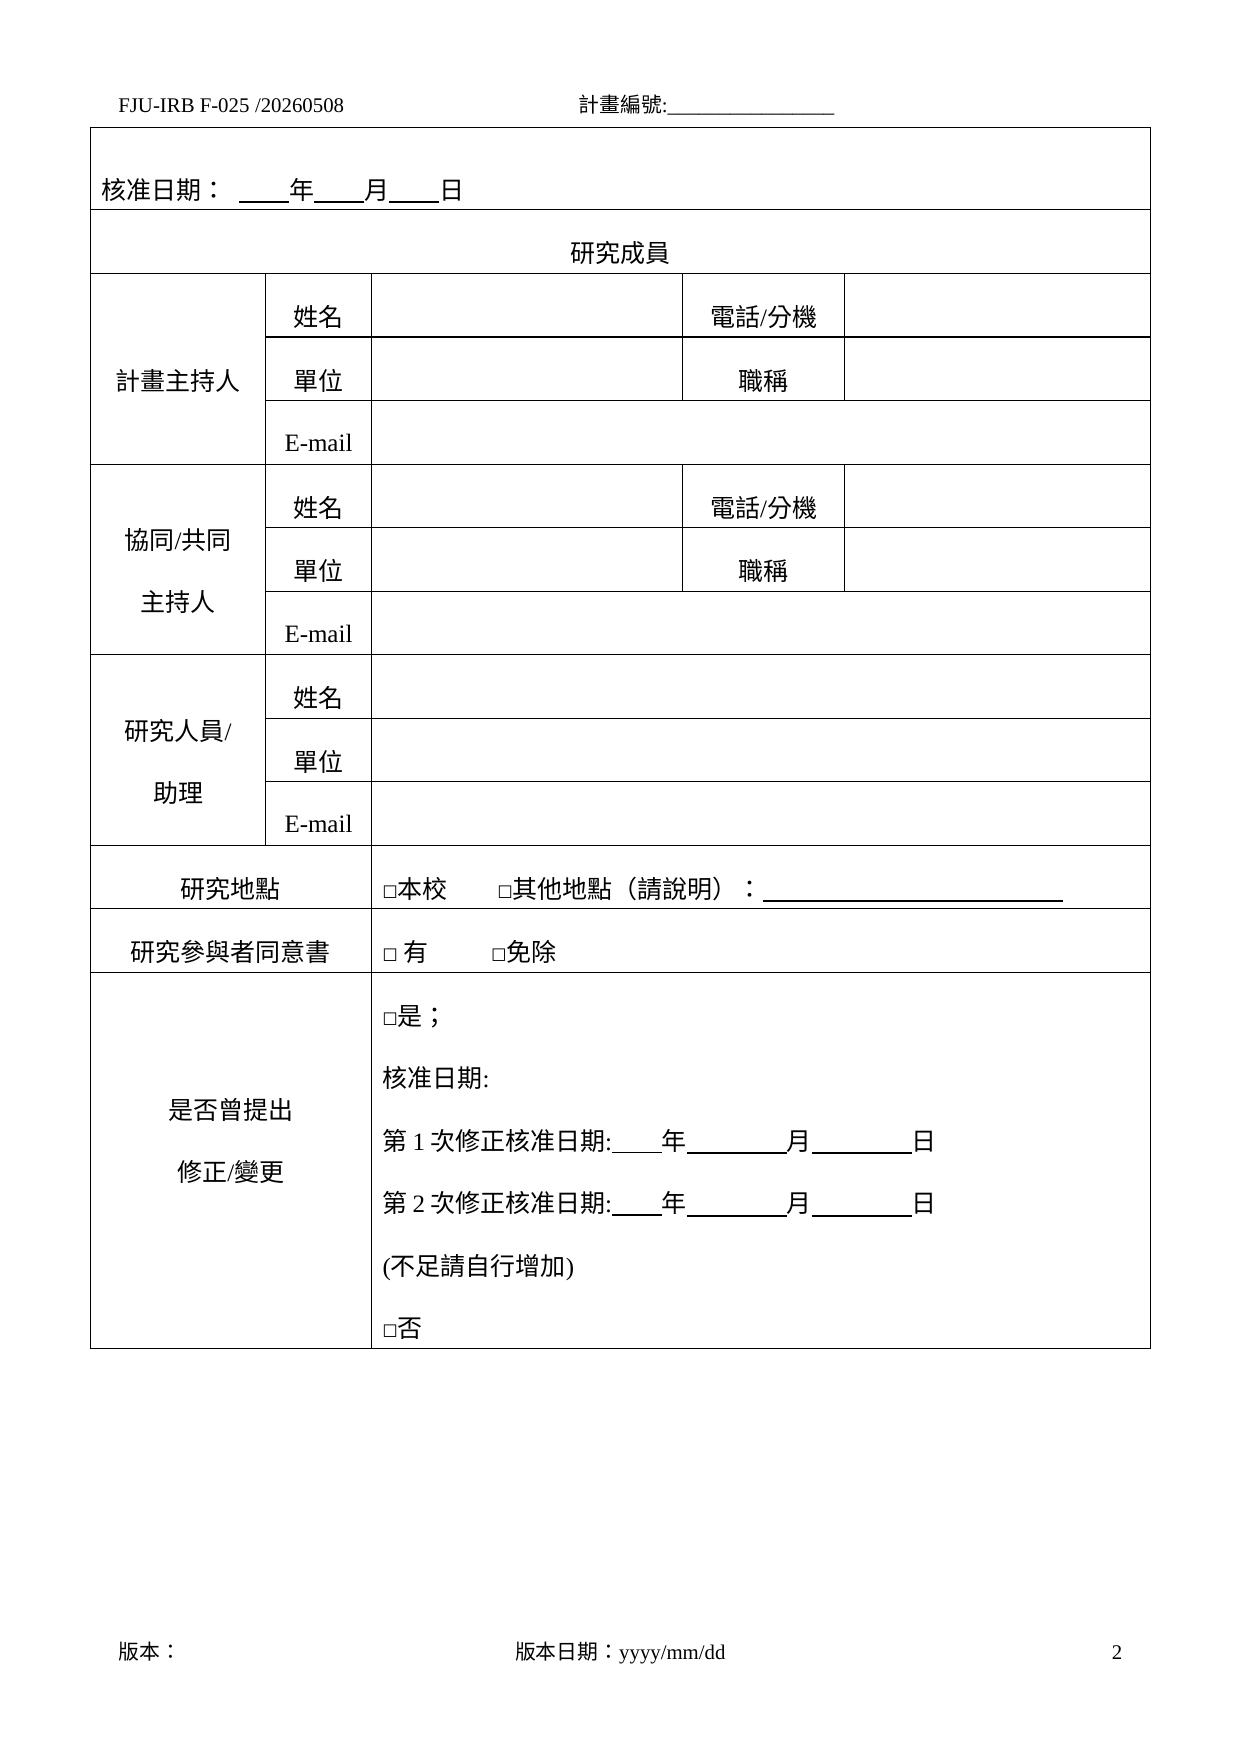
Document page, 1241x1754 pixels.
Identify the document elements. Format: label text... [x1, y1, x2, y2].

table_cell 姓名 [266, 655, 371, 718]
table_cell E-mail [266, 592, 371, 654]
table_cell [845, 528, 1150, 591]
table_cell [372, 782, 1150, 845]
table_cell [372, 655, 1150, 718]
table_cell 單位 [266, 338, 371, 400]
table_cell E-mail [266, 401, 371, 463]
table_cell 職稱 [683, 528, 844, 591]
table_cell ☐本校 ☐其他地點（請說明）： [372, 846, 1150, 908]
table_cell 研究人員/ 助理 [91, 655, 265, 845]
table_cell [845, 465, 1150, 527]
table_cell [372, 528, 682, 591]
table_cell 姓名 [266, 274, 371, 336]
table_cell [845, 338, 1150, 400]
table_cell 姓名 [266, 465, 371, 527]
table_cell 單位 [266, 719, 371, 781]
table_cell [372, 274, 682, 336]
table_cell ☐ 有 ☐免除 [372, 909, 1150, 972]
table_cell [845, 274, 1150, 336]
table_cell [372, 338, 682, 400]
table_cell [372, 401, 1150, 463]
table_cell [372, 592, 1150, 654]
table_cell E-mail [266, 782, 371, 845]
table_cell 核准日期： 年 月 日 [91, 128, 1150, 209]
table_cell 研究參與者同意書 [91, 909, 371, 972]
table_cell 計畫主持人 [91, 274, 265, 463]
table_cell 職稱 [683, 338, 844, 400]
table_cell 電話/分機 [683, 465, 844, 527]
table_cell 研究地點 [91, 846, 371, 908]
table_cell ☐是； 核准日期: 第1次修正核准日期: 年 月 日 第2次修正核准日期: 年 月 日 (不足請自行增加) ☐否 [372, 973, 1150, 1348]
table_cell 是否曾提出 修正/變更 [91, 973, 371, 1348]
table_cell [372, 465, 682, 527]
table_cell [372, 719, 1150, 781]
table_cell 電話/分機 [683, 274, 844, 336]
table_cell 研究成員 [91, 210, 1150, 273]
table_cell 單位 [266, 528, 371, 591]
table_cell 協同/共同 主持人 [91, 465, 265, 654]
